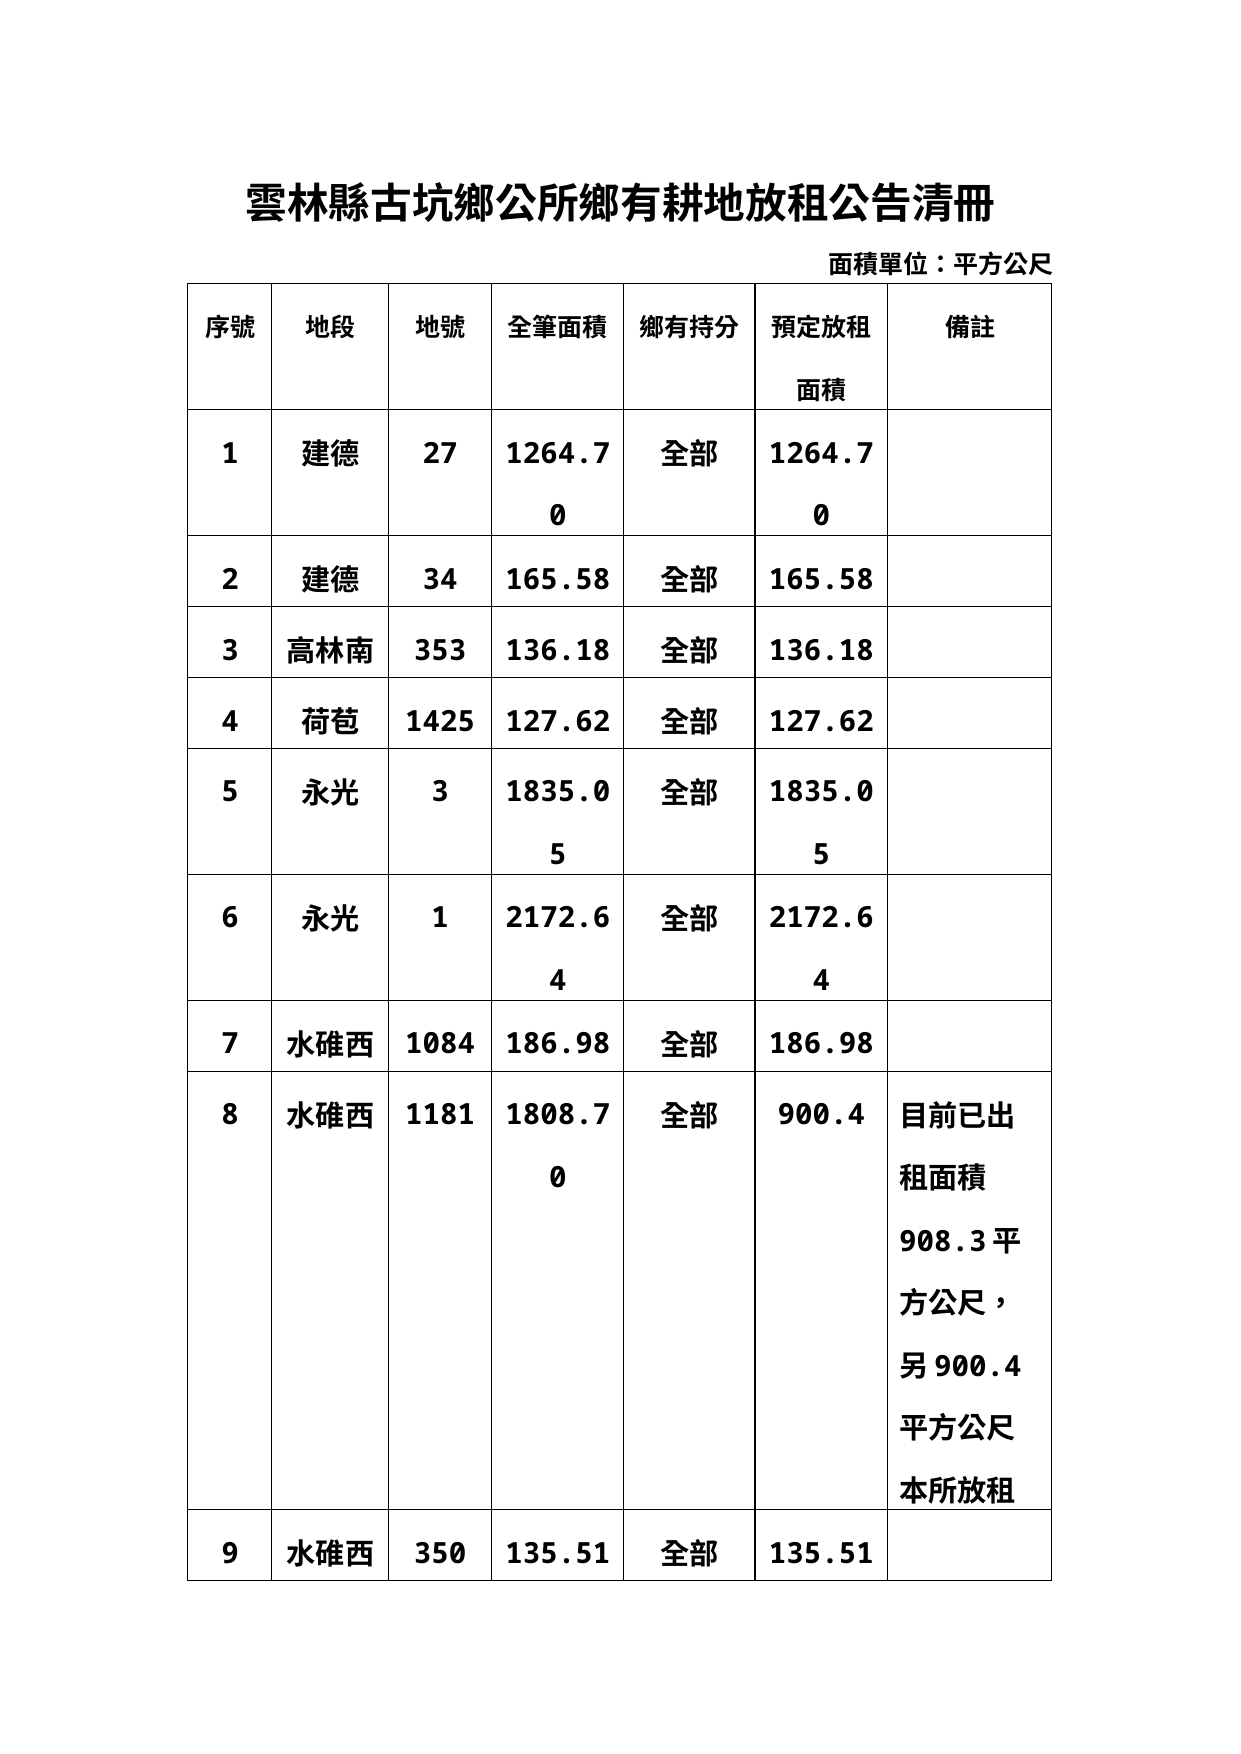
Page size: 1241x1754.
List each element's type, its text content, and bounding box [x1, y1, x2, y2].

table_cell [888, 678, 1051, 748]
table_cell [888, 875, 1051, 1000]
table_cell 荷苞 [272, 678, 388, 748]
table_cell 186.98 [756, 1001, 887, 1071]
table_cell 135.51 [492, 1510, 623, 1580]
table_cell 34 [389, 536, 491, 606]
table_cell 9 [188, 1510, 271, 1580]
table_cell 全部 [624, 1001, 754, 1071]
table_cell [888, 1510, 1051, 1580]
table_cell 水碓西 [272, 1510, 388, 1580]
table_cell 全部 [624, 875, 754, 1000]
table_cell 目前已出租面積908.3平方公尺，另900.4平方公尺本所放租 [888, 1072, 1051, 1509]
table_cell 900.4 [756, 1072, 887, 1509]
table_cell 永光 [272, 875, 388, 1000]
table_cell 1808.70 [492, 1072, 623, 1509]
table_header 備註 [888, 284, 1051, 409]
table_cell 3 [389, 749, 491, 874]
table_cell 4 [188, 678, 271, 748]
table_cell [888, 749, 1051, 874]
table_cell 全部 [624, 1072, 754, 1509]
table_header 預定放租面積 [756, 284, 887, 409]
table_cell 1425 [389, 678, 491, 748]
table_cell 186.98 [492, 1001, 623, 1071]
table_cell 1 [389, 875, 491, 1000]
table_cell 1084 [389, 1001, 491, 1071]
table_header 序號 [188, 284, 271, 409]
table_cell 136.18 [756, 607, 887, 677]
table_cell 2 [188, 536, 271, 606]
table_header 地段 [272, 284, 388, 409]
table_cell 7 [188, 1001, 271, 1071]
table_cell 5 [188, 749, 271, 874]
table_cell 1 [188, 410, 271, 535]
table_cell [888, 410, 1051, 535]
table_cell [888, 607, 1051, 677]
table_cell 127.62 [756, 678, 887, 748]
table_cell 165.58 [756, 536, 887, 606]
table_cell 2172.64 [756, 875, 887, 1000]
table_header 鄉有持分 [624, 284, 754, 409]
table_header 全筆面積 [492, 284, 623, 409]
table_cell 8 [188, 1072, 271, 1509]
table_cell 127.62 [492, 678, 623, 748]
table_cell 全部 [624, 536, 754, 606]
table_header 地號 [389, 284, 491, 409]
table_cell 136.18 [492, 607, 623, 677]
table_cell 1264.70 [756, 410, 887, 535]
text 雲林縣古坑鄉公所鄉有耕地放租公告清冊 [187, 158, 1053, 221]
table_cell 3 [188, 607, 271, 677]
table_cell 水碓西 [272, 1001, 388, 1071]
table_cell 135.51 [756, 1510, 887, 1580]
table_cell 高林南 [272, 607, 388, 677]
table_cell [888, 1001, 1051, 1071]
table_cell 27 [389, 410, 491, 535]
table_cell 6 [188, 875, 271, 1000]
text 面積單位：平方公尺 [187, 221, 1053, 283]
table_cell 1835.05 [492, 749, 623, 874]
table_cell 全部 [624, 410, 754, 535]
table_cell 全部 [624, 678, 754, 748]
table_cell 1264.70 [492, 410, 623, 535]
table_cell 1181 [389, 1072, 491, 1509]
table_cell [888, 536, 1051, 606]
table_cell 建德 [272, 536, 388, 606]
table_cell 350 [389, 1510, 491, 1580]
table_cell 水碓西 [272, 1072, 388, 1509]
table_cell 全部 [624, 607, 754, 677]
table_cell 全部 [624, 749, 754, 874]
table_cell 全部 [624, 1510, 754, 1580]
table_cell 165.58 [492, 536, 623, 606]
table_cell 建德 [272, 410, 388, 535]
table_cell 1835.05 [756, 749, 887, 874]
table_cell 永光 [272, 749, 388, 874]
table_cell 2172.64 [492, 875, 623, 1000]
table_cell 353 [389, 607, 491, 677]
